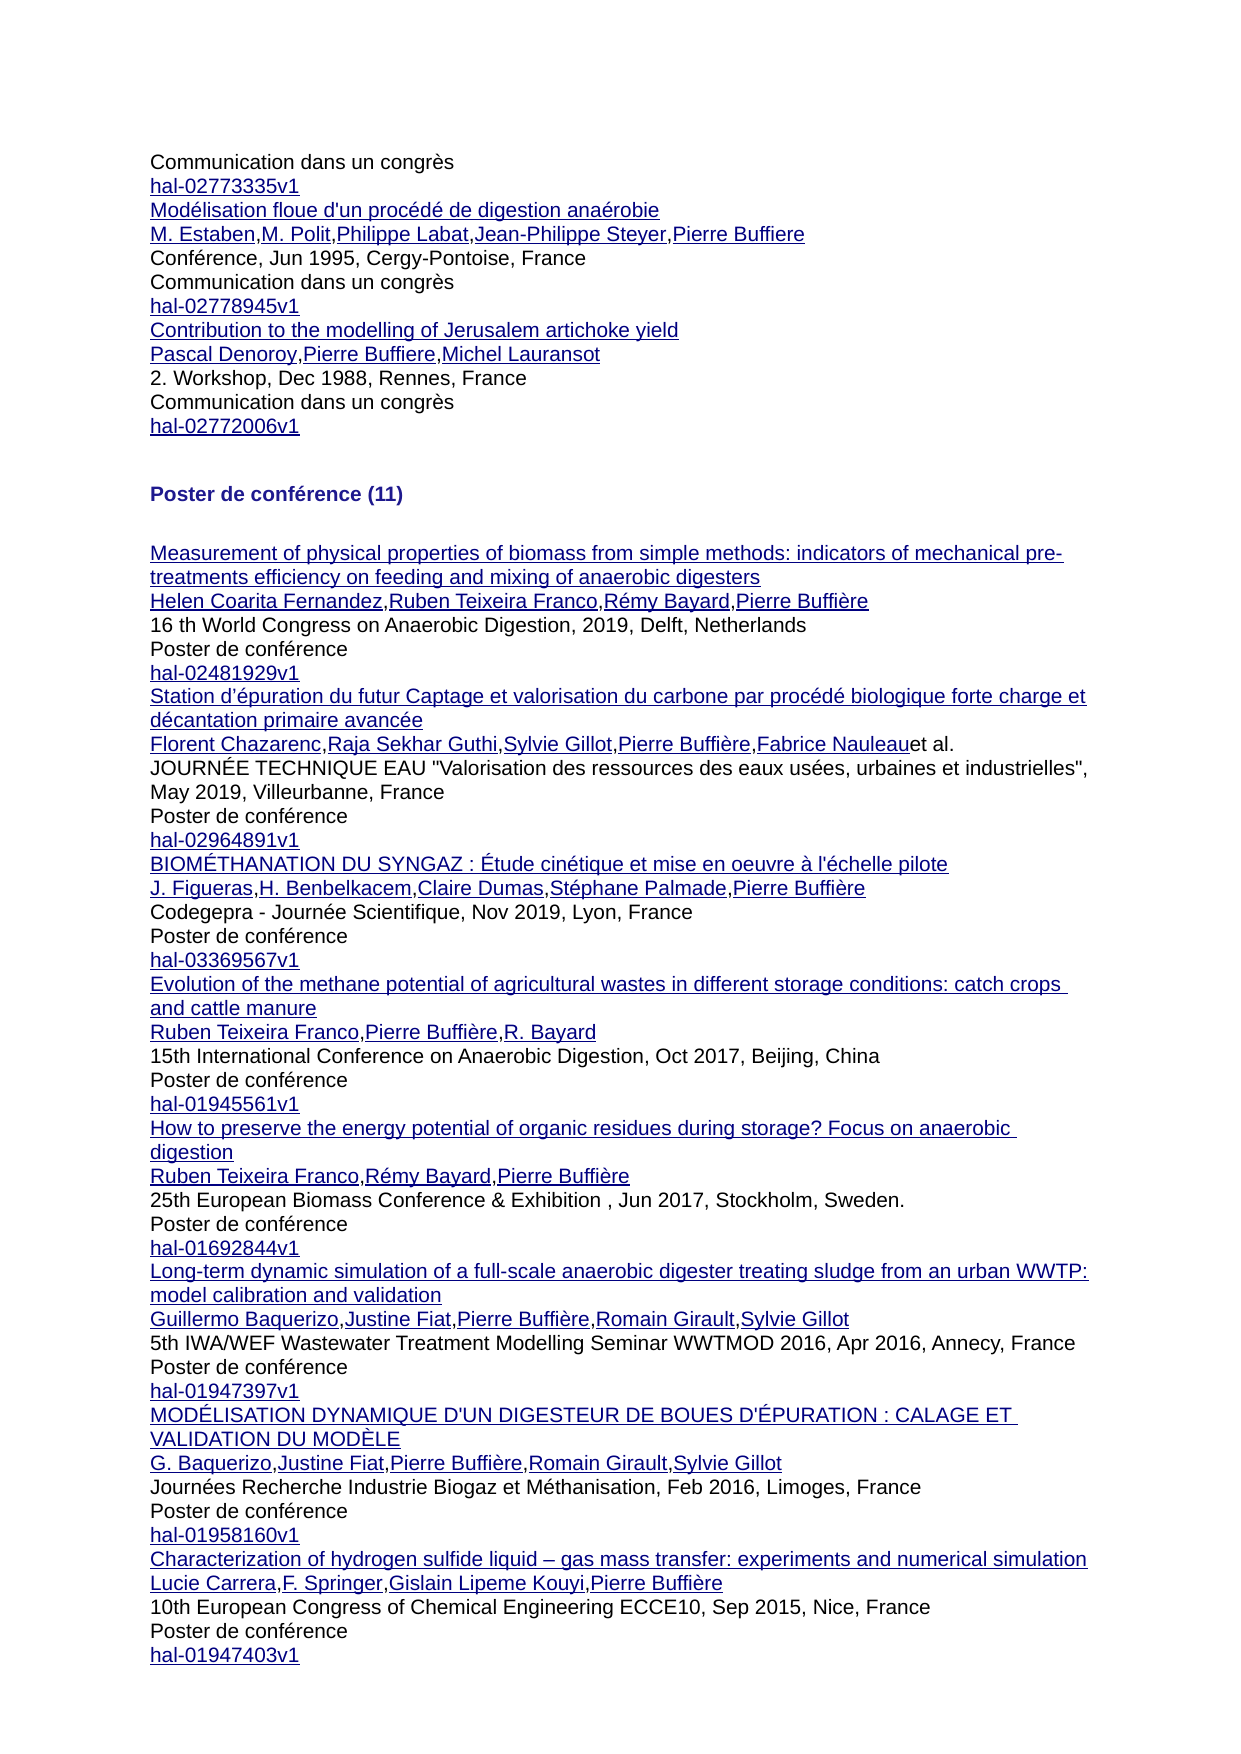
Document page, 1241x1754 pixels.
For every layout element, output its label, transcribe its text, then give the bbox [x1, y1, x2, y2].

table_cell Characterization of hydrogen sulfide liquid – gas mass transfer: experiments and numerical simulation Lucie Carrera,F. Springer,Gislain Lipeme Kouyi,Pierre Buffière 10th European Congress of Chemical Engineering ECCE10, Sep 2015, Nice, France Poster de conférence hal-01947403v1 [150, 1547, 1090, 1667]
subtitle Poster de conférence (11) [150, 482, 1090, 506]
table_cell Long-term dynamic simulation of a full-scale anaerobic digester treating sludge from an urban WWTP: model calibration and validation Guillermo Baquerizo,Justine Fiat,Pierre Buffière,Romain Girault,Sylvie Gillot 5th IWA/WEF Wastewater Treatment Modelling Seminar WWTMOD 2016, Apr 2016, Annecy, France Poster de conférence hal-01947397v1 [150, 1259, 1090, 1403]
table_cell Contribution to the modelling of Jerusalem artichoke yield Pascal Denoroy,Pierre Buffiere,Michel Lauransot 2. Workshop, Dec 1988, Rennes, France Communication dans un congrès hal-02772006v1 [150, 318, 1090, 437]
table_cell MODÉLISATION DYNAMIQUE D'UN DIGESTEUR DE BOUES D'ÉPURATION : CALAGE ET VALIDATION DU MODÈLE G. Baquerizo,Justine Fiat,Pierre Buffière,Romain Girault,Sylvie Gillot Journées Recherche Industrie Biogaz et Méthanisation, Feb 2016, Limoges, France Poster de conférence hal-01958160v1 [150, 1403, 1090, 1547]
table_header Measurement of physical properties of biomass from simple methods: indicators of mechanical pre-treatments efficiency on feeding and mixing of anaerobic digesters Helen Coarita Fernandez,Ruben Teixeira Franco,Rémy Bayard,Pierre Buffière 16 th World Congress on Anaerobic Digestion, 2019, Delft, Netherlands Poster de conférence hal-02481929v1 [150, 541, 1090, 684]
table_cell How to preserve the energy potential of organic residues during storage? Focus on anaerobic digestion Ruben Teixeira Franco,Rémy Bayard,Pierre Buffière 25th European Biomass Conference & Exhibition , Jun 2017, Stockholm, Sweden. Poster de conférence hal-01692844v1 [150, 1116, 1090, 1259]
table_cell Evolution of the methane potential of agricultural wastes in different storage conditions: catch crops and cattle manure Ruben Teixeira Franco,Pierre Buffière,R. Bayard 15th International Conference on Anaerobic Digestion, Oct 2017, Beijing, China Poster de conférence hal-01945561v1 [150, 972, 1090, 1116]
table_cell Communication dans un congrès hal-02773335v1 [150, 150, 1090, 198]
table_cell BIOMÉTHANATION DU SYNGAZ : Étude cinétique et mise en oeuvre à l'échelle pilote J. Figueras,H. Benbelkacem,Claire Dumas,Stéphane Palmade,Pierre Buffière Codegepra - Journée Scientifique, Nov 2019, Lyon, France Poster de conférence hal-03369567v1 [150, 852, 1090, 972]
table_cell Station d’épuration du futur Captage et valorisation du carbone par procédé biologique forte charge et décantation primaire avancée Florent Chazarenc,Raja Sekhar Guthi,Sylvie Gillot,Pierre Buffière,Fabrice Nauleauet al. JOURNÉE TECHNIQUE EAU "Valorisation des ressources des eaux usées, urbaines et industrielles", May 2019, Villeurbanne, France Poster de conférence hal-02964891v1 [150, 684, 1090, 852]
table_cell Modélisation floue d'un procédé de digestion anaérobie M. Estaben,M. Polit,Philippe Labat,Jean-Philippe Steyer,Pierre Buffiere Conférence, Jun 1995, Cergy-Pontoise, France Communication dans un congrès hal-02778945v1 [150, 198, 1090, 318]
